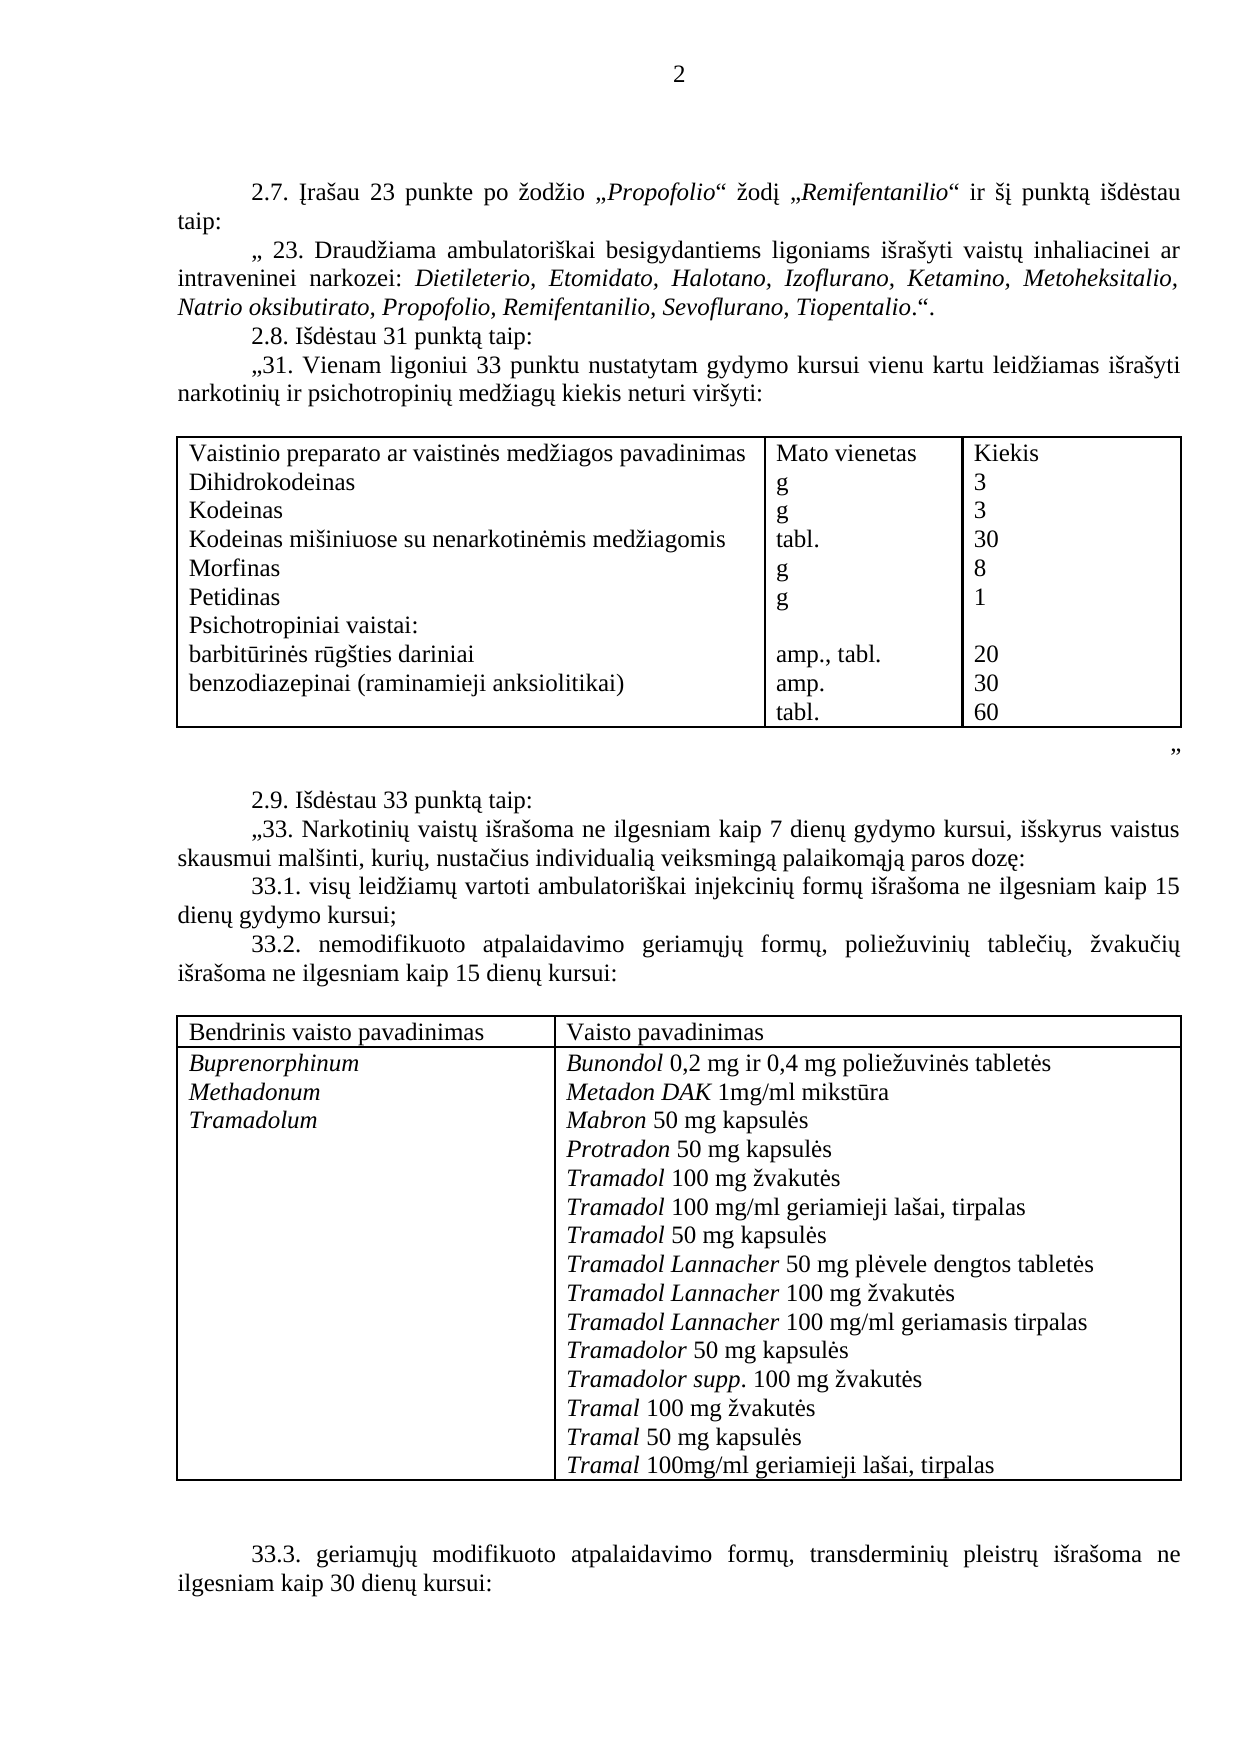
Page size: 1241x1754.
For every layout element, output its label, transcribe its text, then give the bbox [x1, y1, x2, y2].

table_cell Petidinas [178, 582, 764, 611]
table_cell Dihidrokodeinas [178, 467, 764, 496]
table_cell [178, 1278, 554, 1307]
table_header Bendrinis vaisto pavadinimas [178, 1017, 554, 1046]
table_cell Morfinas [178, 553, 764, 582]
table_header Mato vienetas [766, 438, 961, 467]
table_header Vaistinio preparato ar vaistinės medžiagos pavadinimas [178, 438, 764, 467]
table_cell Protradon 50 mg kapsulės [556, 1134, 1180, 1163]
table_cell [178, 1451, 554, 1479]
table_cell 20 [964, 639, 1180, 668]
table_cell 60 [964, 697, 1180, 726]
table_cell Tramadolor supp. 100 mg žvakutės [556, 1364, 1180, 1393]
table_cell [178, 1307, 554, 1336]
table_cell tabl. [766, 697, 961, 726]
table_cell 8 [964, 553, 1180, 582]
text „31. Vienam ligoniui 33 punktu nustatytam gydymo kursui vienu kartu leidžiamas išrašyti narkotinių ir psichotropinių medžiagų kiekis neturi viršyti: [177, 350, 1181, 407]
text 33.1. visų leidžiamų vartoti ambulatoriškai injekcinių formų išrašoma ne ilgesniam kaip 15 dienų gydymo kursui; [177, 871, 1181, 929]
table_cell [178, 1163, 554, 1192]
table_cell Bunondol 0,2 mg ir 0,4 mg poliežuvinės tabletės [556, 1048, 1180, 1077]
table_cell 30 [964, 524, 1180, 553]
table_cell Tramadol 50 mg kapsulės [556, 1221, 1180, 1249]
text 33.3. geriamųjų modifikuoto atpalaidavimo formų, transderminių pleistrų išrašoma ne ilgesniam kaip 30 dienų kursui: [177, 1539, 1181, 1596]
table_cell Tramal 100mg/ml geriamieji lašai, tirpalas [556, 1451, 1180, 1479]
table_cell tabl. [766, 524, 961, 553]
table_cell Tramadolum [178, 1106, 554, 1134]
table_cell Tramadol Lannacher 50 mg plėvele dengtos tabletės [556, 1249, 1180, 1278]
table_cell [178, 1221, 554, 1249]
table_cell 3 [964, 467, 1180, 496]
table_cell g [766, 582, 961, 611]
table_cell Tramadol Lannacher 100 mg žvakutės [556, 1278, 1180, 1307]
table_cell 3 [964, 496, 1180, 524]
table_cell [178, 1336, 554, 1364]
table_cell Methadonum [178, 1077, 554, 1106]
text 2.7. Įrašau 23 punkte po žodžio „Propofolio“ žodį „Remifentanilio“ ir šį punktą išdėstau taip: [177, 177, 1181, 235]
table_cell Tramal 100 mg žvakutės [556, 1393, 1180, 1422]
table_cell Tramadol 100 mg/ml geriamieji lašai, tirpalas [556, 1192, 1180, 1221]
text „ 23. Draudžiama ambulatoriškai besigydantiems ligoniams išrašyti vaistų inhaliacinei ar intraveninei narkozei: Dietileterio, Etomidato, Halotano, Izoflurano, Ketamino, Metoheksitalio, Natrio oksibutirato, Propofolio, Remifentanilio, Sevoflurano, Tiopentalio.“. [177, 235, 1181, 321]
table_cell amp. [766, 668, 961, 697]
table_cell Tramadol 100 mg žvakutės [556, 1163, 1180, 1192]
table_cell [178, 1364, 554, 1393]
text „33. Narkotinių vaistų išrašoma ne ilgesniam kaip 7 dienų gydymo kursui, išskyrus vaistus skausmui malšinti, kurių, nustačius individualią veiksmingą palaikomąją paros dozę: [177, 814, 1181, 871]
table_cell g [766, 553, 961, 582]
table_header Kiekis [964, 438, 1180, 467]
table_cell [178, 1192, 554, 1221]
table_cell barbitūrinės rūgšties dariniai [178, 639, 764, 668]
text 2.8. Išdėstau 31 punktą taip: [177, 321, 1181, 350]
table_cell [766, 611, 961, 639]
table_cell Mabron 50 mg kapsulės [556, 1106, 1180, 1134]
table_cell Buprenorphinum [178, 1048, 554, 1077]
text 2.9. Išdėstau 33 punktą taip: [177, 785, 1181, 814]
table_cell Psichotropiniai vaistai: [178, 611, 764, 639]
text 33.2. nemodifikuoto atpalaidavimo geriamųjų formų, poliežuvinių tablečių, žvakučių išrašoma ne ilgesniam kaip 15 dienų kursui: [177, 929, 1181, 986]
table_cell [178, 1422, 554, 1451]
table_cell Tramadolor 50 mg kapsulės [556, 1336, 1180, 1364]
table_cell Kodeinas [178, 496, 764, 524]
table_cell benzodiazepinai (raminamieji anksiolitikai) [178, 668, 764, 697]
table_cell 30 [964, 668, 1180, 697]
table_cell 1 [964, 582, 1180, 611]
table_cell g [766, 496, 961, 524]
table_cell Kodeinas mišiniuose su nenarkotinėmis medžiagomis [178, 524, 764, 553]
table_cell Tramadol Lannacher 100 mg/ml geriamasis tirpalas [556, 1307, 1180, 1336]
table_cell g [766, 467, 961, 496]
text „ [177, 728, 1181, 756]
table_cell [178, 1134, 554, 1163]
table_cell [178, 1249, 554, 1278]
table_cell Metadon DAK 1mg/ml mikstūra [556, 1077, 1180, 1106]
table_cell Tramal 50 mg kapsulės [556, 1422, 1180, 1451]
table_cell [178, 1393, 554, 1422]
table_header Vaisto pavadinimas [556, 1017, 1180, 1046]
table_cell [964, 611, 1180, 639]
table_cell [178, 697, 764, 726]
table_cell amp., tabl. [766, 639, 961, 668]
